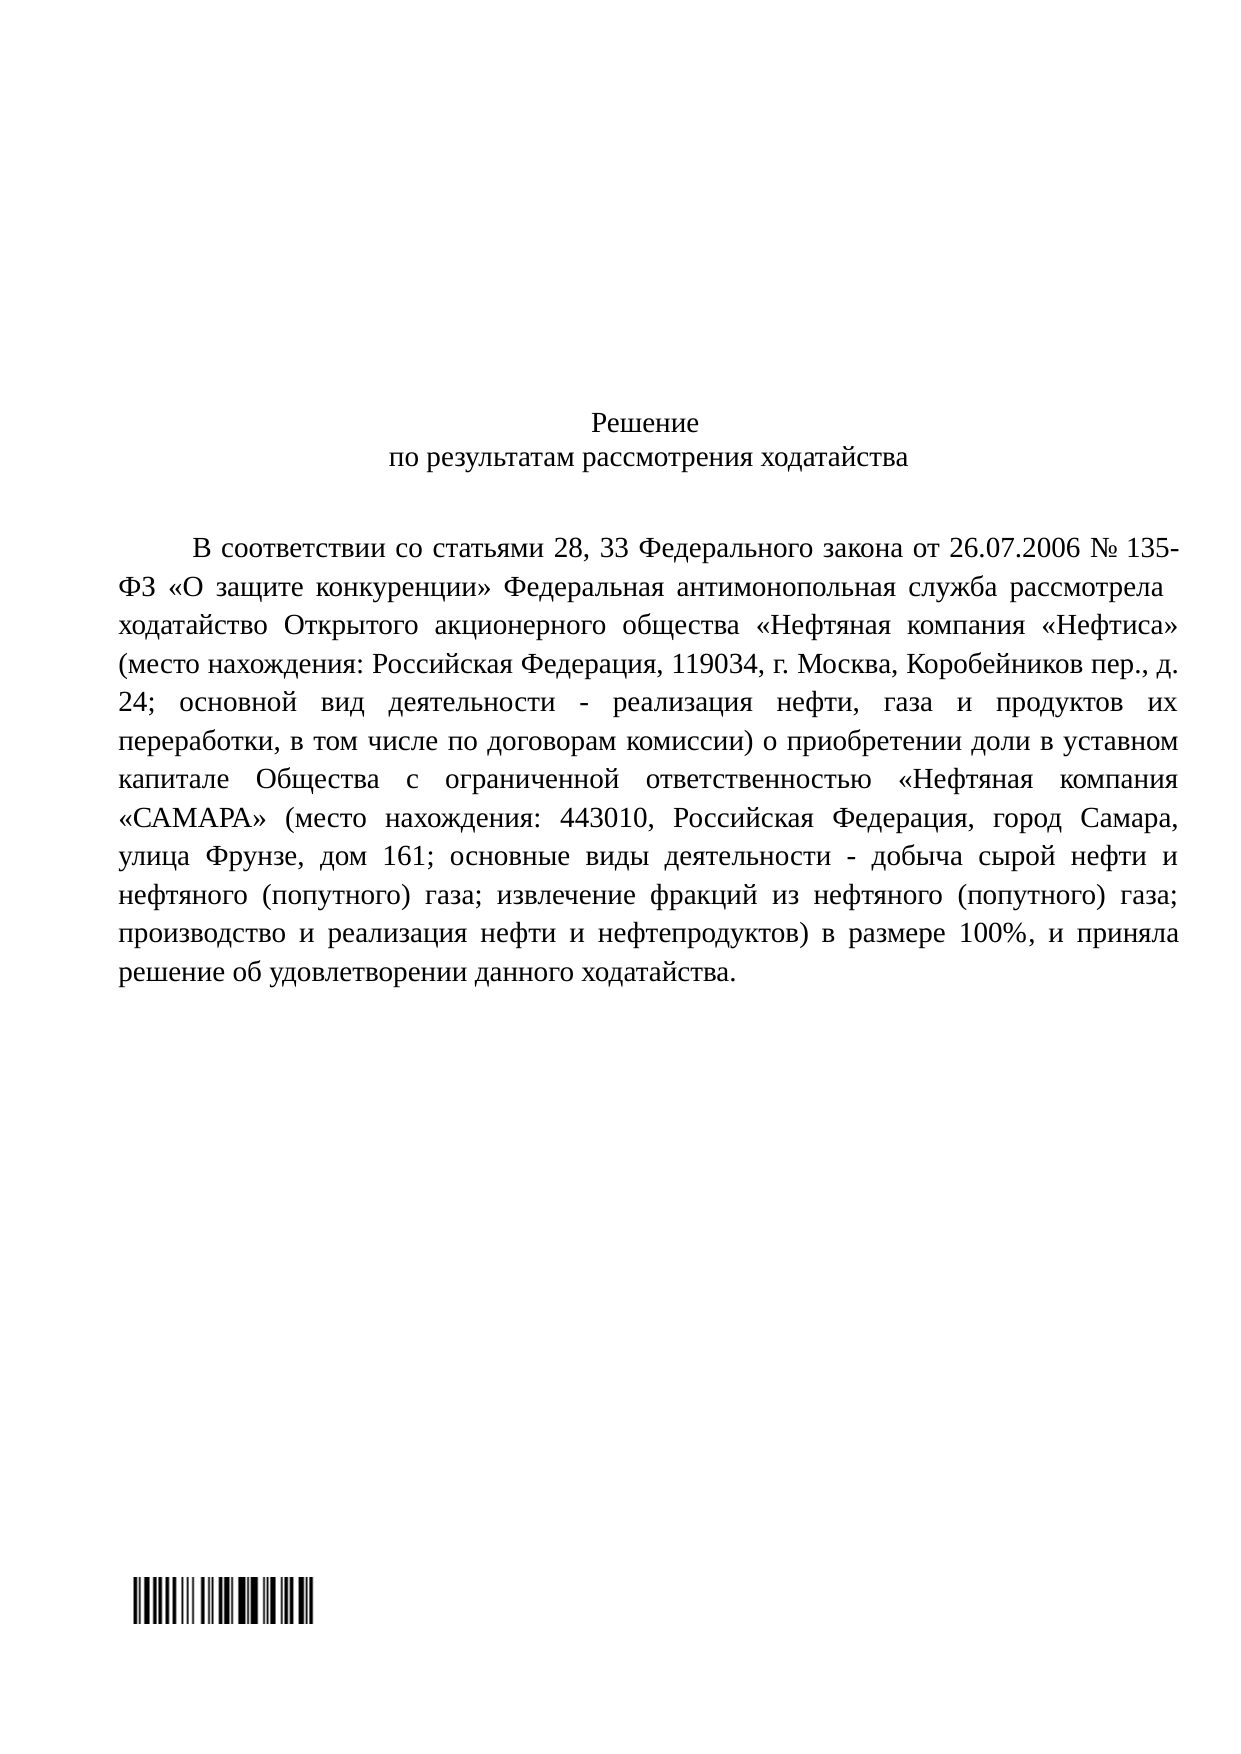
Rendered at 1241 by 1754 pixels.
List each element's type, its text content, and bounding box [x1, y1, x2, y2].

text В соответствии со статьями 28, 33 Федерального закона от 26.07.2006 № 135-ФЗ «О защите конкуренции» Федеральная антимонопольная служба рассмотрела ходатайство Открытого акционерного общества «Нефтяная компания «Нефтиса» (место нахождения: Российская Федерация, 119034, г. Москва, Коробейников пер., д. 24; основной вид деятельности - реализация нефти, газа и продуктов их переработки, в том числе по договорам комиссии) о приобретении доли в уставном капитале Общества с ограниченной ответственностью «Нефтяная компания «САМАРА» (место нахождения: 443010, Российская Федерация, город Самара, улица Фрунзе, дом 161; основные виды деятельности - добыча сырой нефти и нефтяного (попутного) газа; извлечение фракций из нефтяного (попутного) газа; производство и реализация нефти и нефтепродуктов) в размере 100%, и приняла решение об удовлетворении данного ходатайства. [118, 530, 1179, 988]
picture [118, 1577, 331, 1624]
text по результатам рассмотрения ходатайства [118, 439, 1179, 473]
text Решение [118, 406, 1179, 439]
